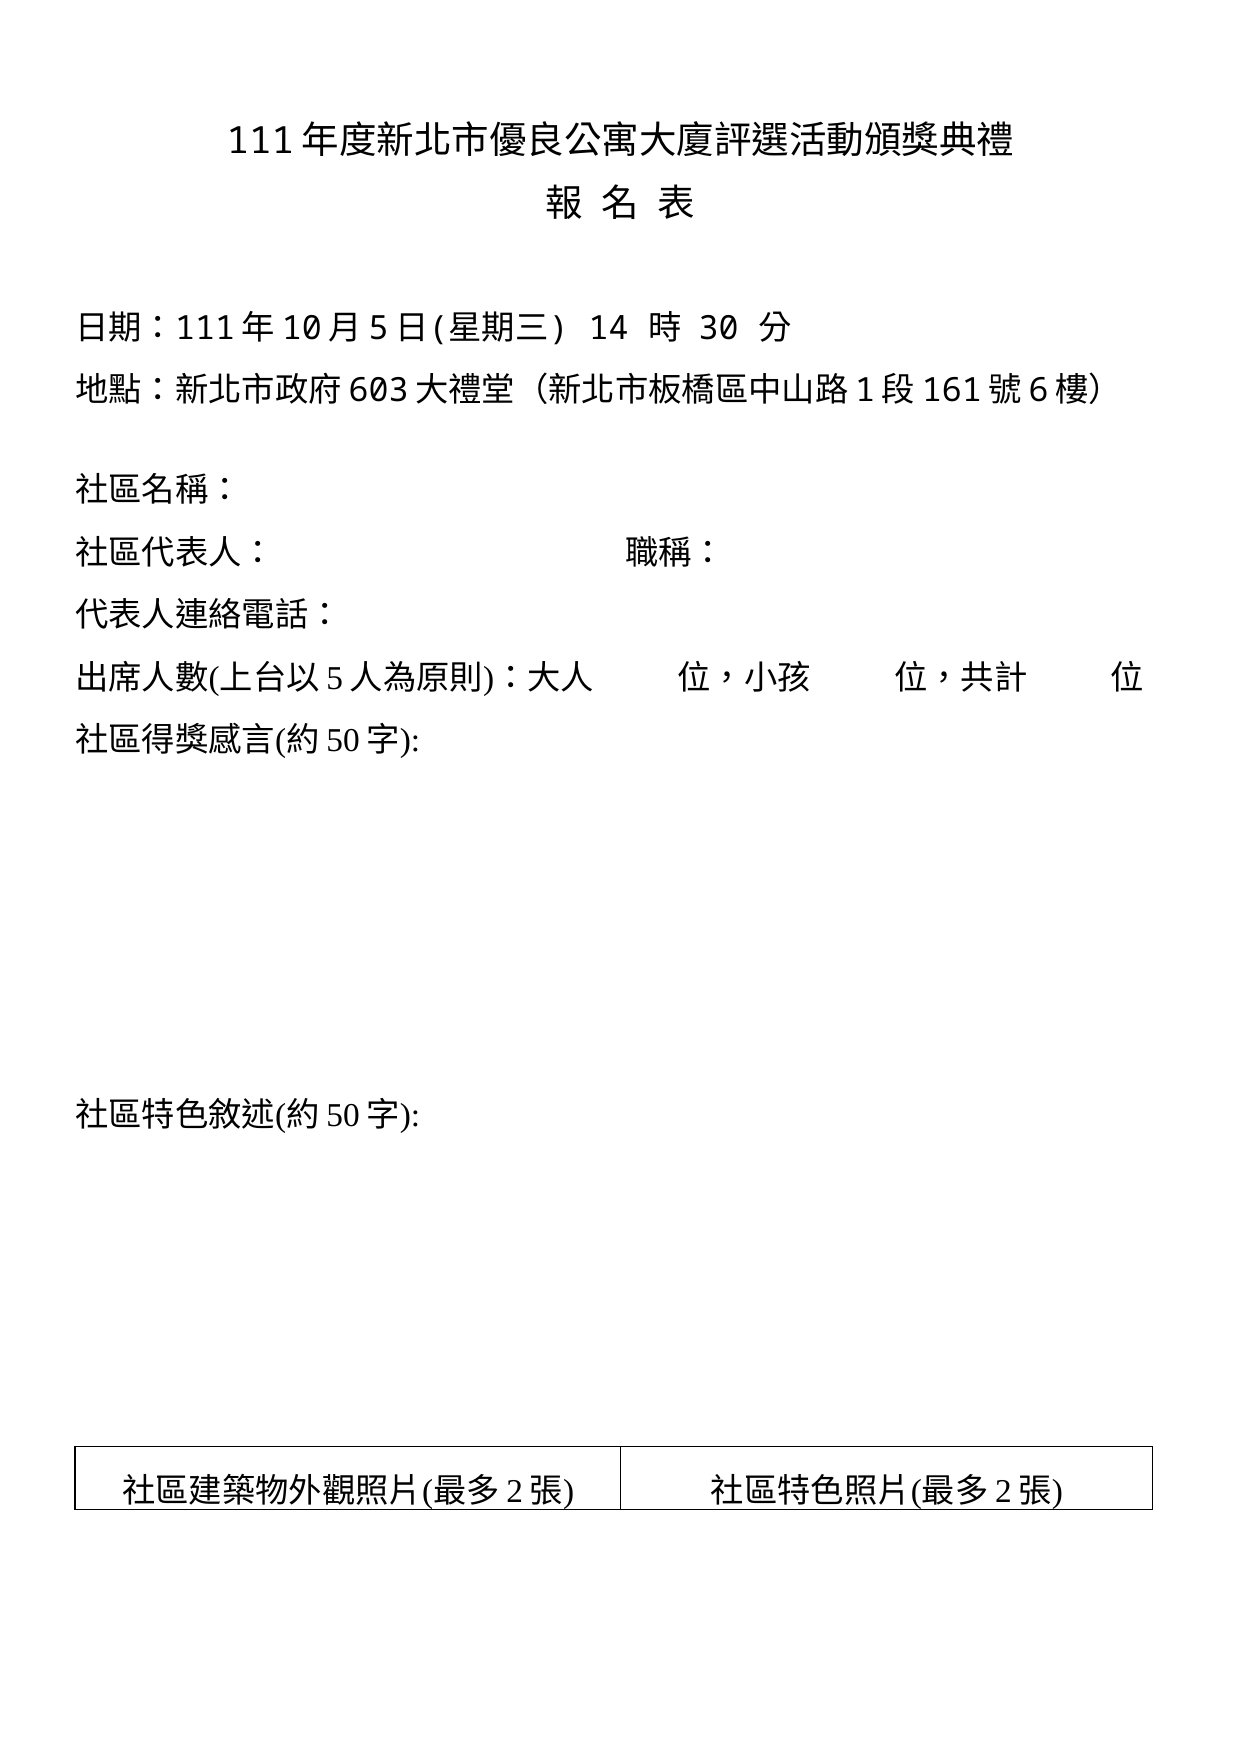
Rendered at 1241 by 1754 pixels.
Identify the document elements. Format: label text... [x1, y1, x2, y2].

text 社區得獎感言(約50字): [75, 696, 1165, 758]
text 地點：新北市政府603大禮堂（新北市板橋區中山路1段161號6樓） [75, 346, 1165, 408]
table_header 社區建築物外觀照片(最多2張) [76, 1447, 620, 1509]
text 報 名 表 [75, 158, 1165, 221]
text 代表人連絡電話： [75, 571, 1165, 633]
text 111年度新北市優良公寓大廈評選活動頒獎典禮 [75, 96, 1165, 158]
text 出席人數(上台以5人為原則)：大人 位，小孩 位，共計 位 [75, 633, 1165, 696]
text 社區代表人： 職稱： [75, 508, 1165, 571]
table_header 社區特色照片(最多2張) [621, 1447, 1152, 1509]
text 日期：111年10月5日(星期三) 14 時 30 分 [75, 283, 1165, 346]
text 社區名稱： [75, 446, 1165, 508]
text 社區特色敘述(約50字): [75, 1071, 1165, 1133]
